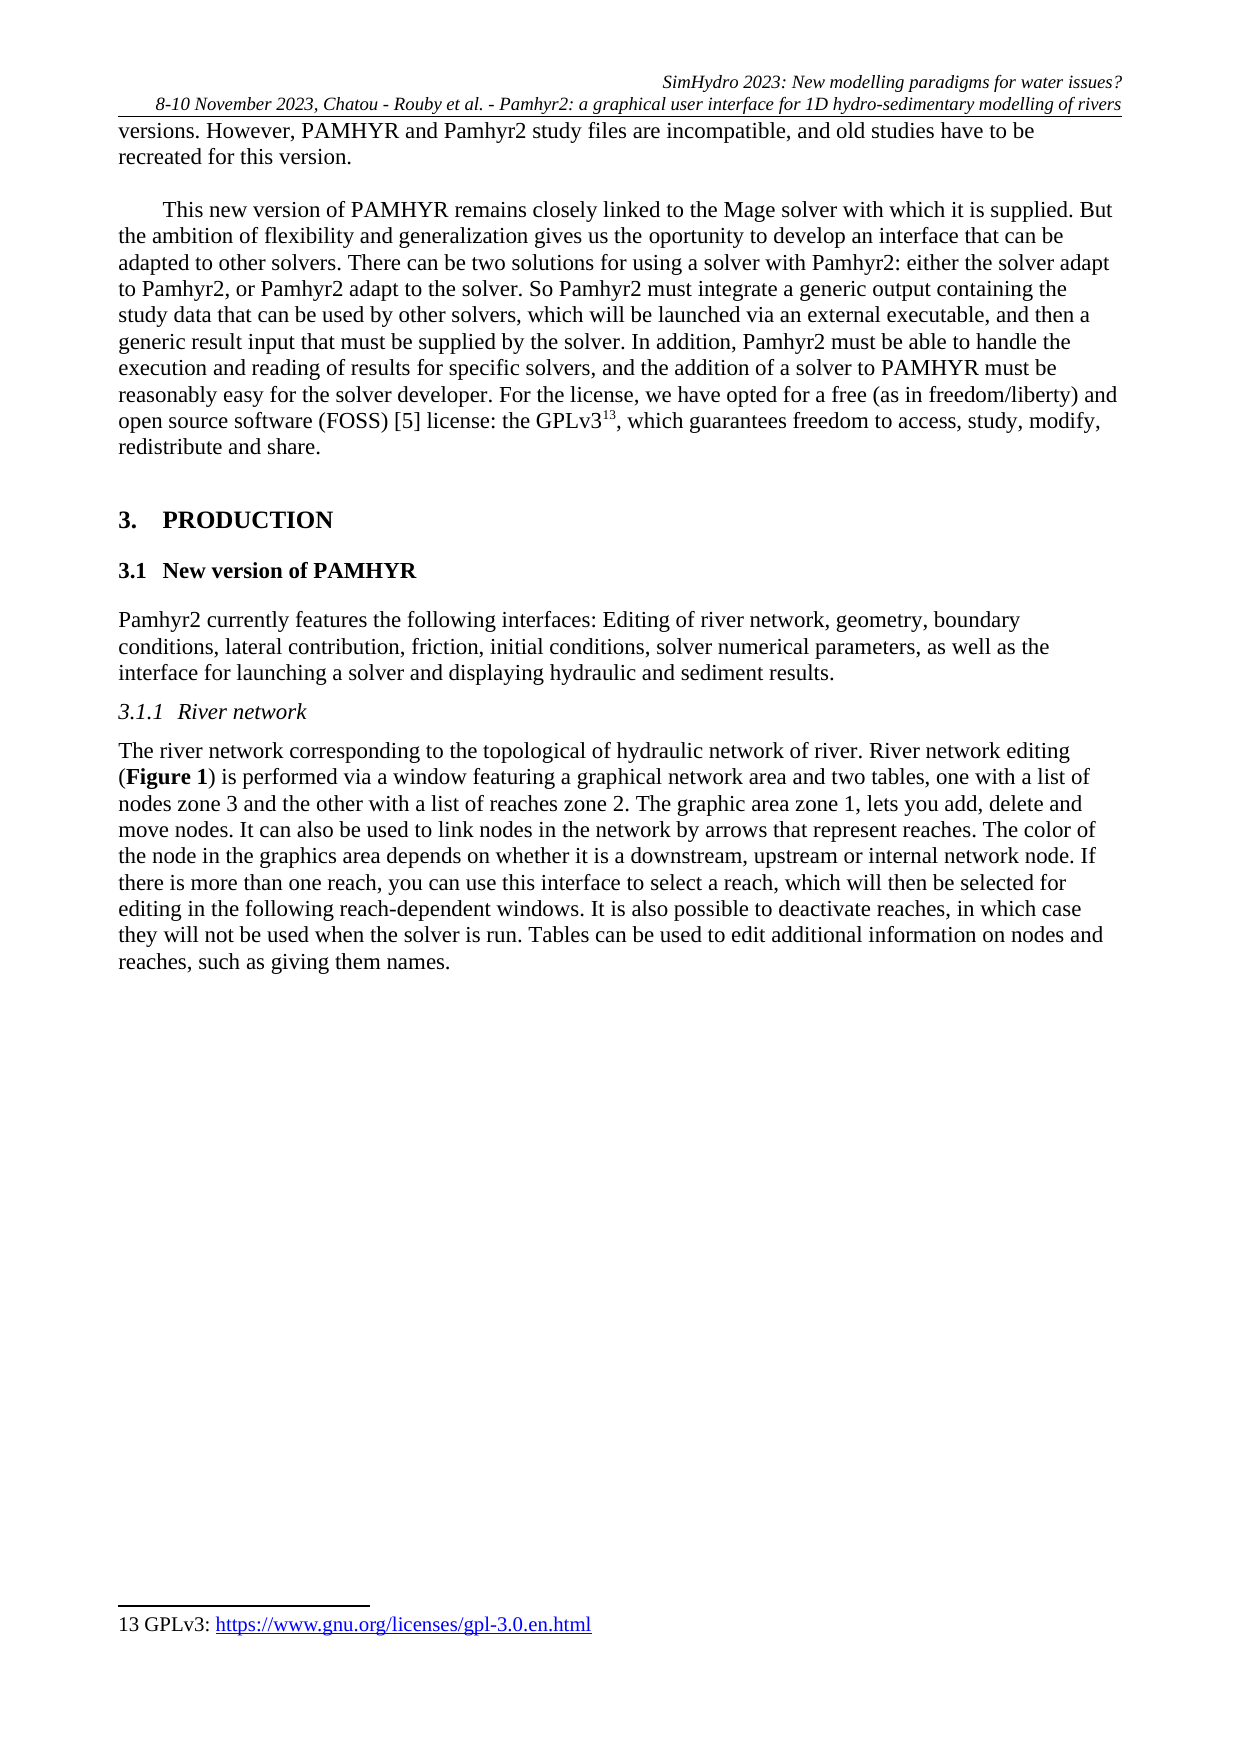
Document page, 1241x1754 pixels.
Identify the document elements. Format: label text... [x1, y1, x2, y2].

text This new version of PAMHYR remains closely linked to the Mage solver with which it is supplied. But the ambition of flexibility and generalization gives us the oportunity to develop an interface that can be adapted to other solvers. There can be two solutions for using a solver with Pamhyr2: either the solver adapt to Pamhyr2, or Pamhyr2 adapt to the solver. So Pamhyr2 must integrate a generic output containing the study data that can be used by other solvers, which will be launched via an external executable, and then a generic result input that must be supplied by the solver. In addition, Pamhyr2 must be able to handle the execution and reading of results for specific solvers, and the addition of a solver to PAMHYR must be reasonably easy for the solver developer. For the license, we have opted for a free (as in freedom/liberty) and open source software (FOSS) [5] license: the GPLv3, which guarantees freedom to access, study, modify, redistribute and share. [118, 196, 1122, 460]
subtitle 3.1 New version of PAMHYR [118, 557, 1122, 583]
subtitle 3.1.1 River network [118, 698, 1122, 724]
text versions. However, PAMHYR and Pamhyr2 study files are incompatible, and old studies have to be recreated for this version. [118, 117, 1122, 170]
text The river network corresponding to the topological of hydraulic network of river. River network editing (Figure 1) is performed via a window featuring a graphical network area and two tables, one with a list of nodes zone 3 and the other with a list of reaches zone 2. The graphic area zone 1, lets you add, delete and move nodes. It can also be used to link nodes in the network by arrows that represent reaches. The color of the node in the graphics area depends on whether it is a downstream, upstream or internal network node. If there is more than one reach, you can use this interface to select a reach, which will then be selected for editing in the following reach-dependent windows. It is also possible to deactivate reaches, in which case they will not be used when the solver is run. Tables can be used to edit additional information on nodes and reaches, such as giving them names. [118, 737, 1122, 974]
text GPLv3: https://www.gnu.org/licenses/gpl-3.0.en.html [118, 1612, 1122, 1636]
text Pamhyr2 currently features the following interfaces: Editing of river network, geometry, boundary conditions, lateral contribution, friction, initial conditions, solver numerical parameters, as well as the interface for launching a solver and displaying hydraulic and sediment results. [118, 606, 1122, 686]
subtitle 3. Production [118, 506, 1122, 534]
